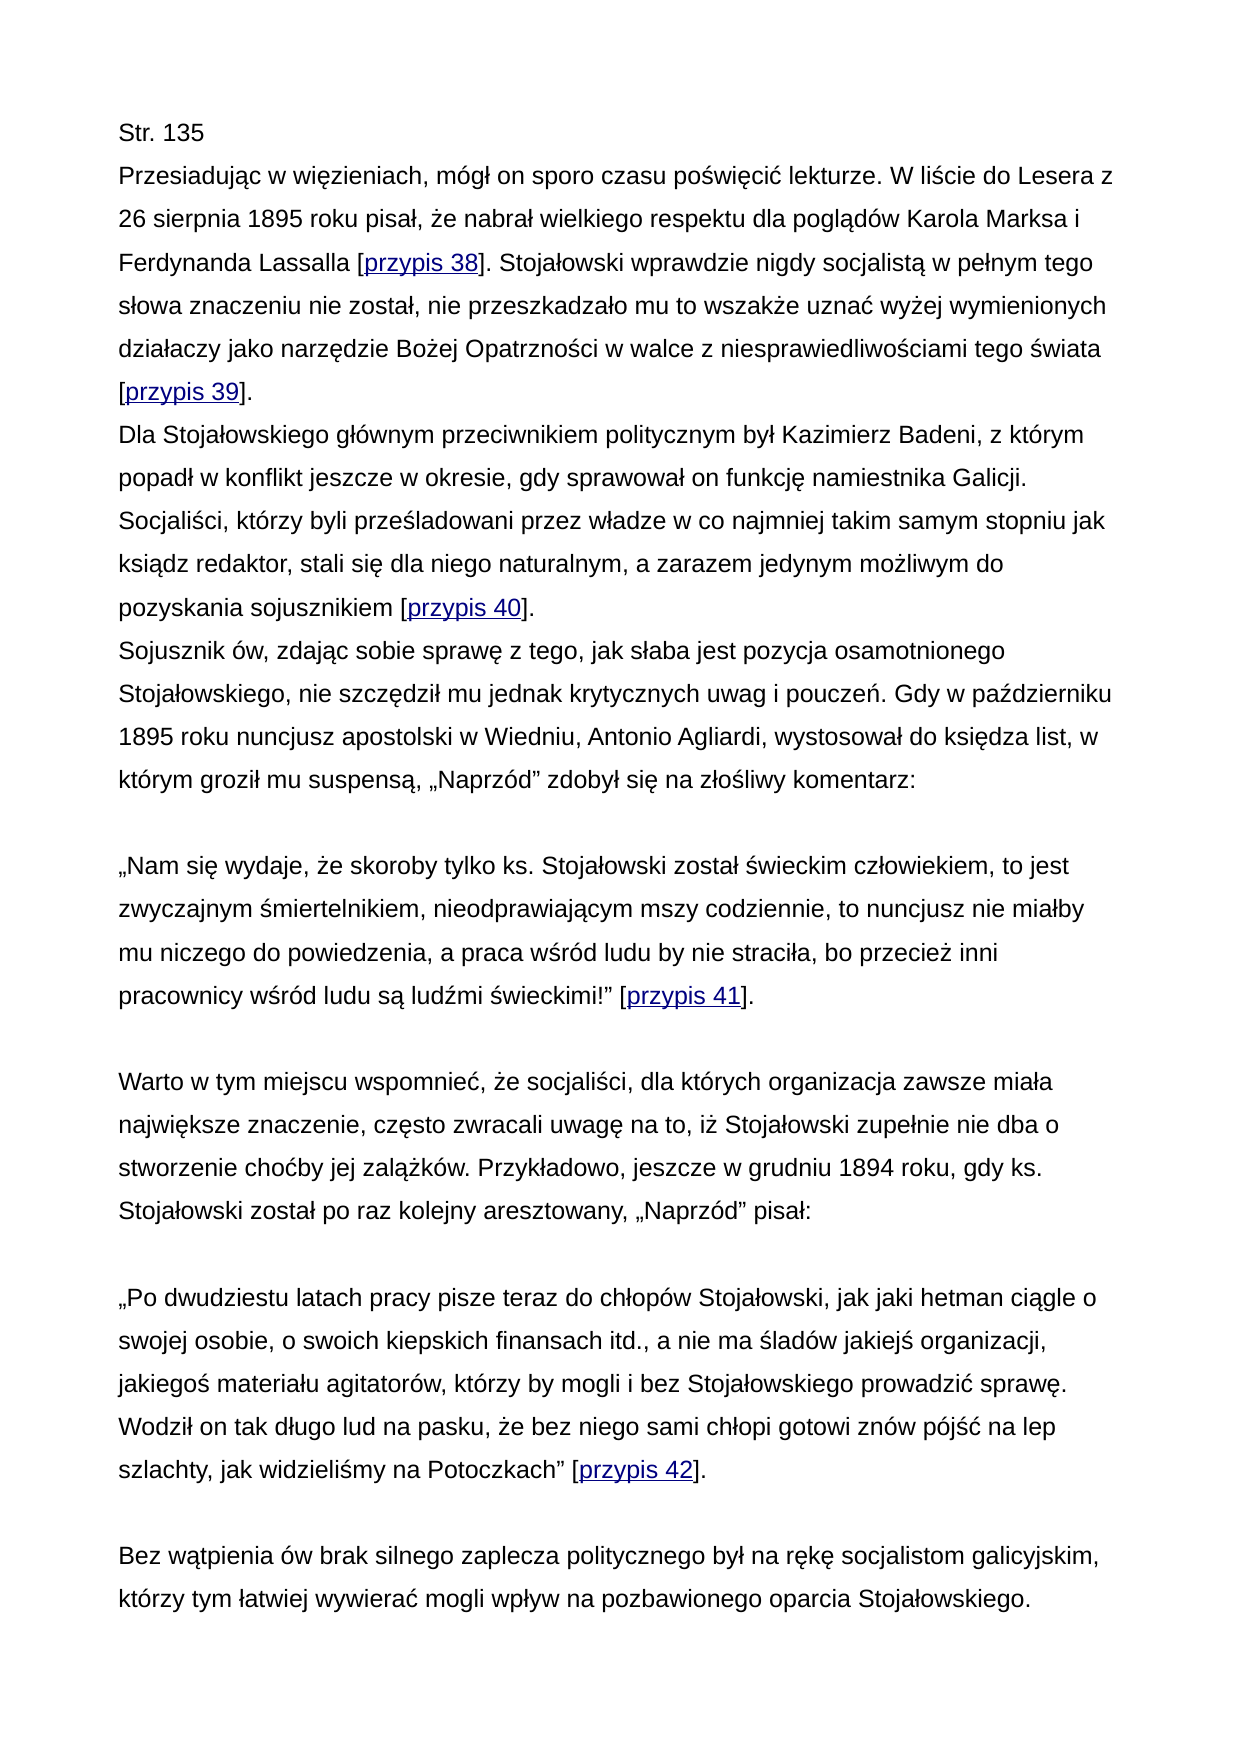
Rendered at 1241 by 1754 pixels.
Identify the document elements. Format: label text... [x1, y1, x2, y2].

text Bez wątpienia ów brak silnego zaplecza politycznego był na rękę socjalistom galicyjskim, którzy tym łatwiej wywierać mogli wpływ na pozbawionego oparcia Stojałowskiego. [118, 1541, 1122, 1613]
text Dla Stojałowskiego głównym przeciwnikiem politycznym był Kazimierz Badeni, z którym popadł w konflikt jeszcze w okresie, gdy sprawował on funkcję namiestnika Galicji. Socjaliści, którzy byli prześladowani przez władze w co najmniej takim samym stopniu jak ksiądz redaktor, stali się dla niego naturalnym, a zarazem jedynym możliwym do pozyskania sojusznikiem [przypis 40]. [118, 420, 1122, 621]
text Str. 135 [118, 118, 1122, 147]
text Sojusznik ów, zdając sobie sprawę z tego, jak słaba jest pozycja osamotnionego Stojałowskiego, nie szczędził mu jednak krytycznych uwag i pouczeń. Gdy w październiku 1895 roku nuncjusz apostolski w Wiedniu, Antonio Agliardi, wystosował do księdza list, w którym groził mu suspensą, „Naprzód” zdobył się na złośliwy komentarz: [118, 636, 1122, 794]
text „Po dwudziestu latach pracy pisze teraz do chłopów Stojałowski, jak jaki hetman ciągle o swojej osobie, o swoich kiepskich finansach itd., a nie ma śladów jakiejś organizacji, jakiegoś materiału agitatorów, którzy by mogli i bez Stojałowskiego prowadzić sprawę. Wodził on tak długo lud na pasku, że bez niego sami chłopi gotowi znów pójść na lep szlachty, jak widzieliśmy na Potoczkach” [przypis 42]. [118, 1282, 1122, 1484]
text Przesiadując w więzieniach, mógł on sporo czasu poświęcić lekturze. W liście do Lesera z 26 sierpnia 1895 roku pisał, że nabrał wielkiego respektu dla poglądów Karola Marksa i Ferdynanda Lassalla [przypis 38]. Stojałowski wprawdzie nigdy socjalistą w pełnym tego słowa znaczeniu nie został, nie przeszkadzało mu to wszakże uznać wyżej wymienionych działaczy jako narzędzie Bożej Opatrzności w walce z niesprawiedliwościami tego świata [przypis 39]. [118, 161, 1122, 406]
text Warto w tym miejscu wspomnieć, że socjaliści, dla których organizacja zawsze miała największe znaczenie, często zwracali uwagę na to, iż Stojałowski zupełnie nie dba o stworzenie choćby jej zalążków. Przykładowo, jeszcze w grudniu 1894 roku, gdy ks. Stojałowski został po raz kolejny aresztowany, „Naprzód” pisał: [118, 1067, 1122, 1225]
text „Nam się wydaje, że skoroby tylko ks. Stojałowski został świeckim człowiekiem, to jest zwyczajnym śmiertelnikiem, nieodprawiającym mszy codziennie, to nuncjusz nie miałby mu niczego do powiedzenia, a praca wśród ludu by nie straciła, bo przecież inni pracownicy wśród ludu są ludźmi świeckimi!” [przypis 41]. [118, 851, 1122, 1009]
